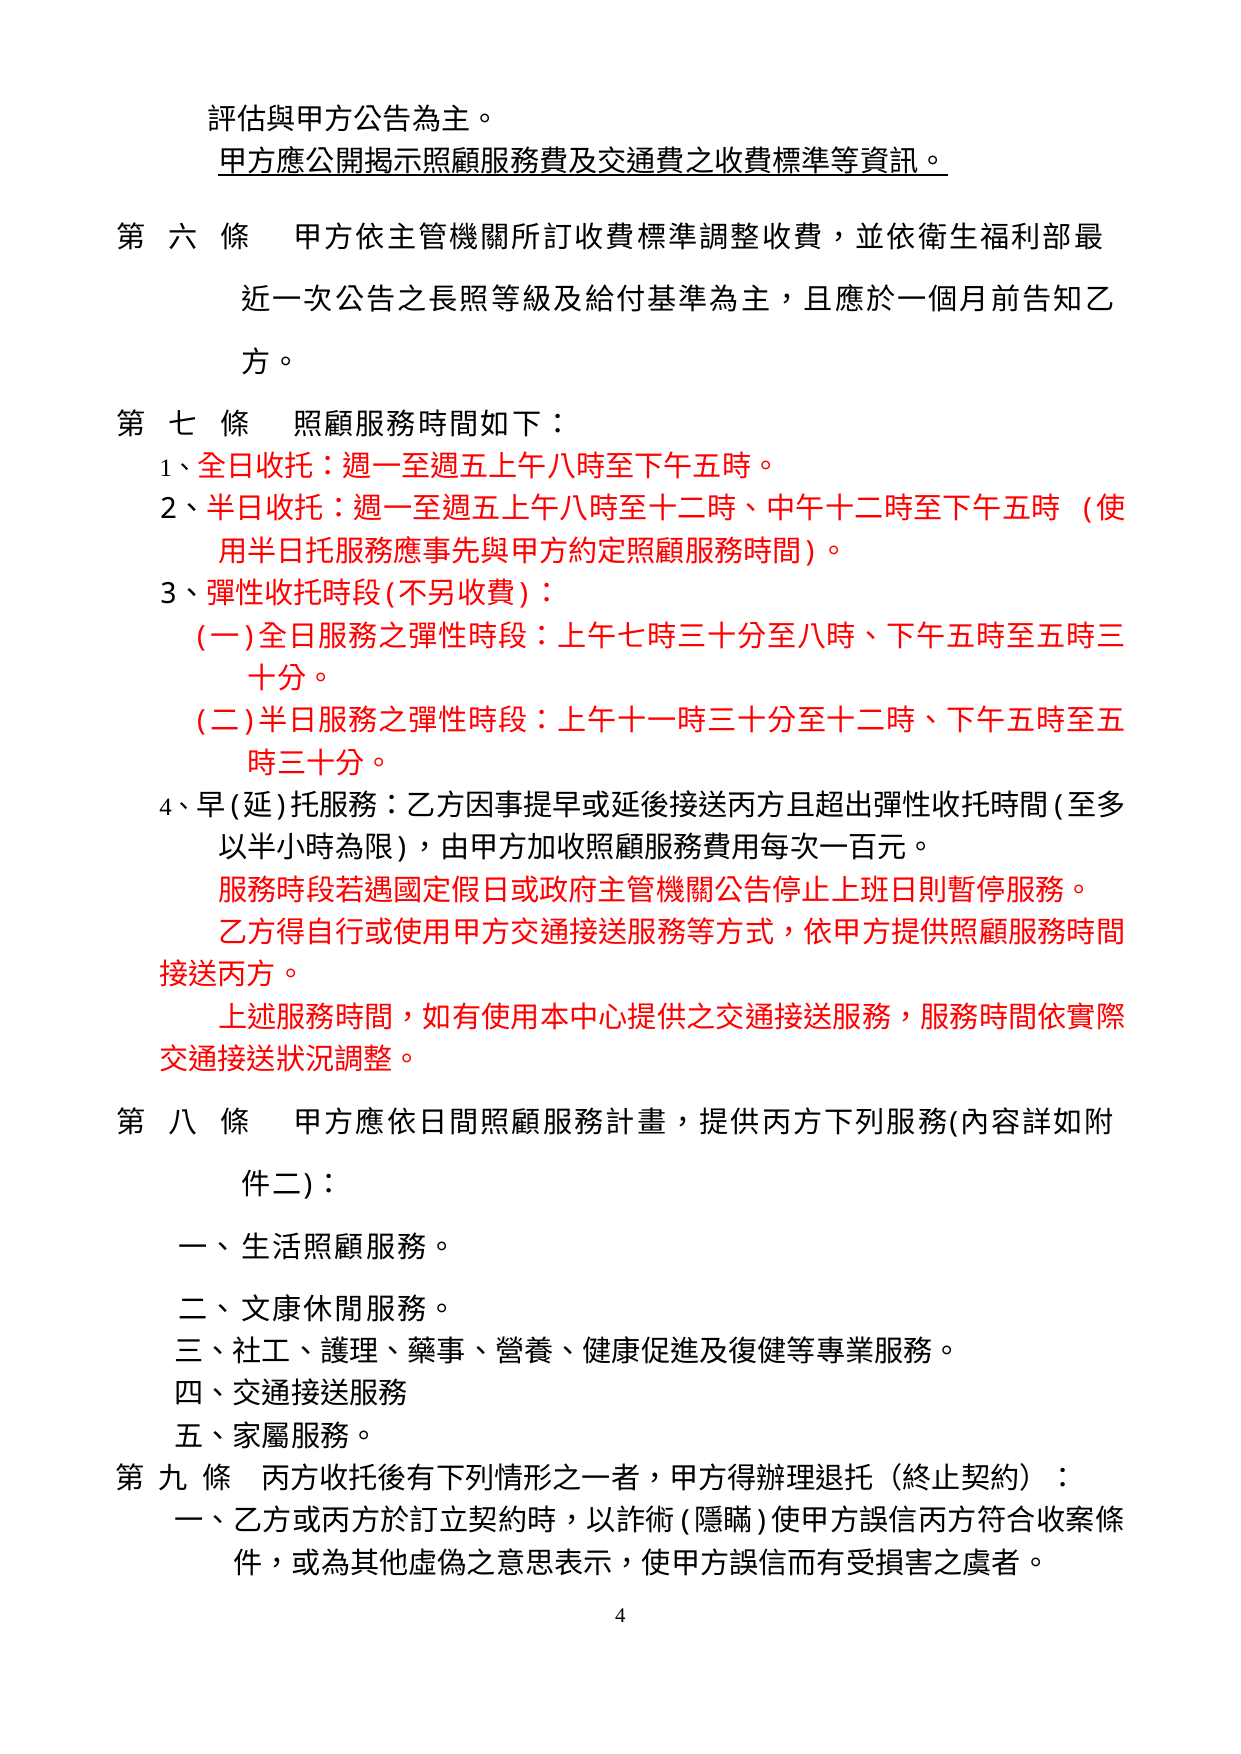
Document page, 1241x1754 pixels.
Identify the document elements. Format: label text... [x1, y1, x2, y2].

list 彈性收托時段(不另收費)： [159, 570, 1125, 612]
text 第 八 條 甲方應依日間照顧服務計畫，提供丙方下列服務(內容詳如附件二)： [115, 1078, 1125, 1203]
text 第 九 條 丙方收托後有下列情形之一者，甲方得辦理退托（終止契約）： [115, 1454, 1125, 1497]
text 一、乙方或丙方於訂立契約時，以詐術(隱瞞)使甲方誤信丙方符合收案條件，或為其他虛偽之意思表示，使甲方誤信而有受損害之虞者。 [174, 1497, 1125, 1582]
text 二、文康休閒服務。 [174, 1265, 1125, 1328]
text (一)全日服務之彈性時段：上午七時三十分至八時、下午五時至五時三十分。 [174, 612, 1125, 697]
text 五、家屬服務。 [174, 1412, 1125, 1454]
text 第 六 條 甲方依主管機關所訂收費標準調整收費，並依衛生福利部最近一次公告之長照等級及給付基準為主，且應於一個月前告知乙方。 [115, 193, 1125, 380]
text 一、生活照顧服務。 [174, 1203, 1125, 1265]
text 四、交通接送服務 [174, 1370, 1125, 1412]
text 服務時段若遇國定假日或政府主管機關公告停止上班日則暫停服務。 [115, 866, 1125, 908]
text 乙方得自行或使用甲方交通接送服務等方式，依甲方提供照顧服務時間接送丙方。 [159, 908, 1125, 993]
text 上述服務時間，如有使用本中心提供之交通接送服務，服務時間依實際交通接送狀況調整。 [159, 993, 1125, 1078]
text 三、社工、護理、藥事、營養、健康促進及復健等專業服務。 [174, 1328, 1125, 1370]
text (二)半日服務之彈性時段：上午十一時三十分至十二時、下午五時至五時三十分。 [174, 697, 1125, 781]
list 評估與甲方公告為主。 [148, 96, 1125, 138]
text 甲方應公開揭示照顧服務費及交通費之收費標準等資訊。 [215, 138, 1125, 180]
list 早(延)托服務：乙方因事提早或延後接送丙方且超出彈性收托時間(至多以半小時為限)，由甲方加收照顧服務費用每次一百元。 [159, 781, 1125, 866]
text 第 七 條 照顧服務時間如下： [115, 380, 1125, 443]
list 全日收托：週一至週五上午八時至下午五時。 [159, 443, 1125, 485]
list 半日收托：週一至週五上午八時至十二時、中午十二時至下午五時 (使用半日托服務應事先與甲方約定照顧服務時間)。 [159, 485, 1125, 570]
